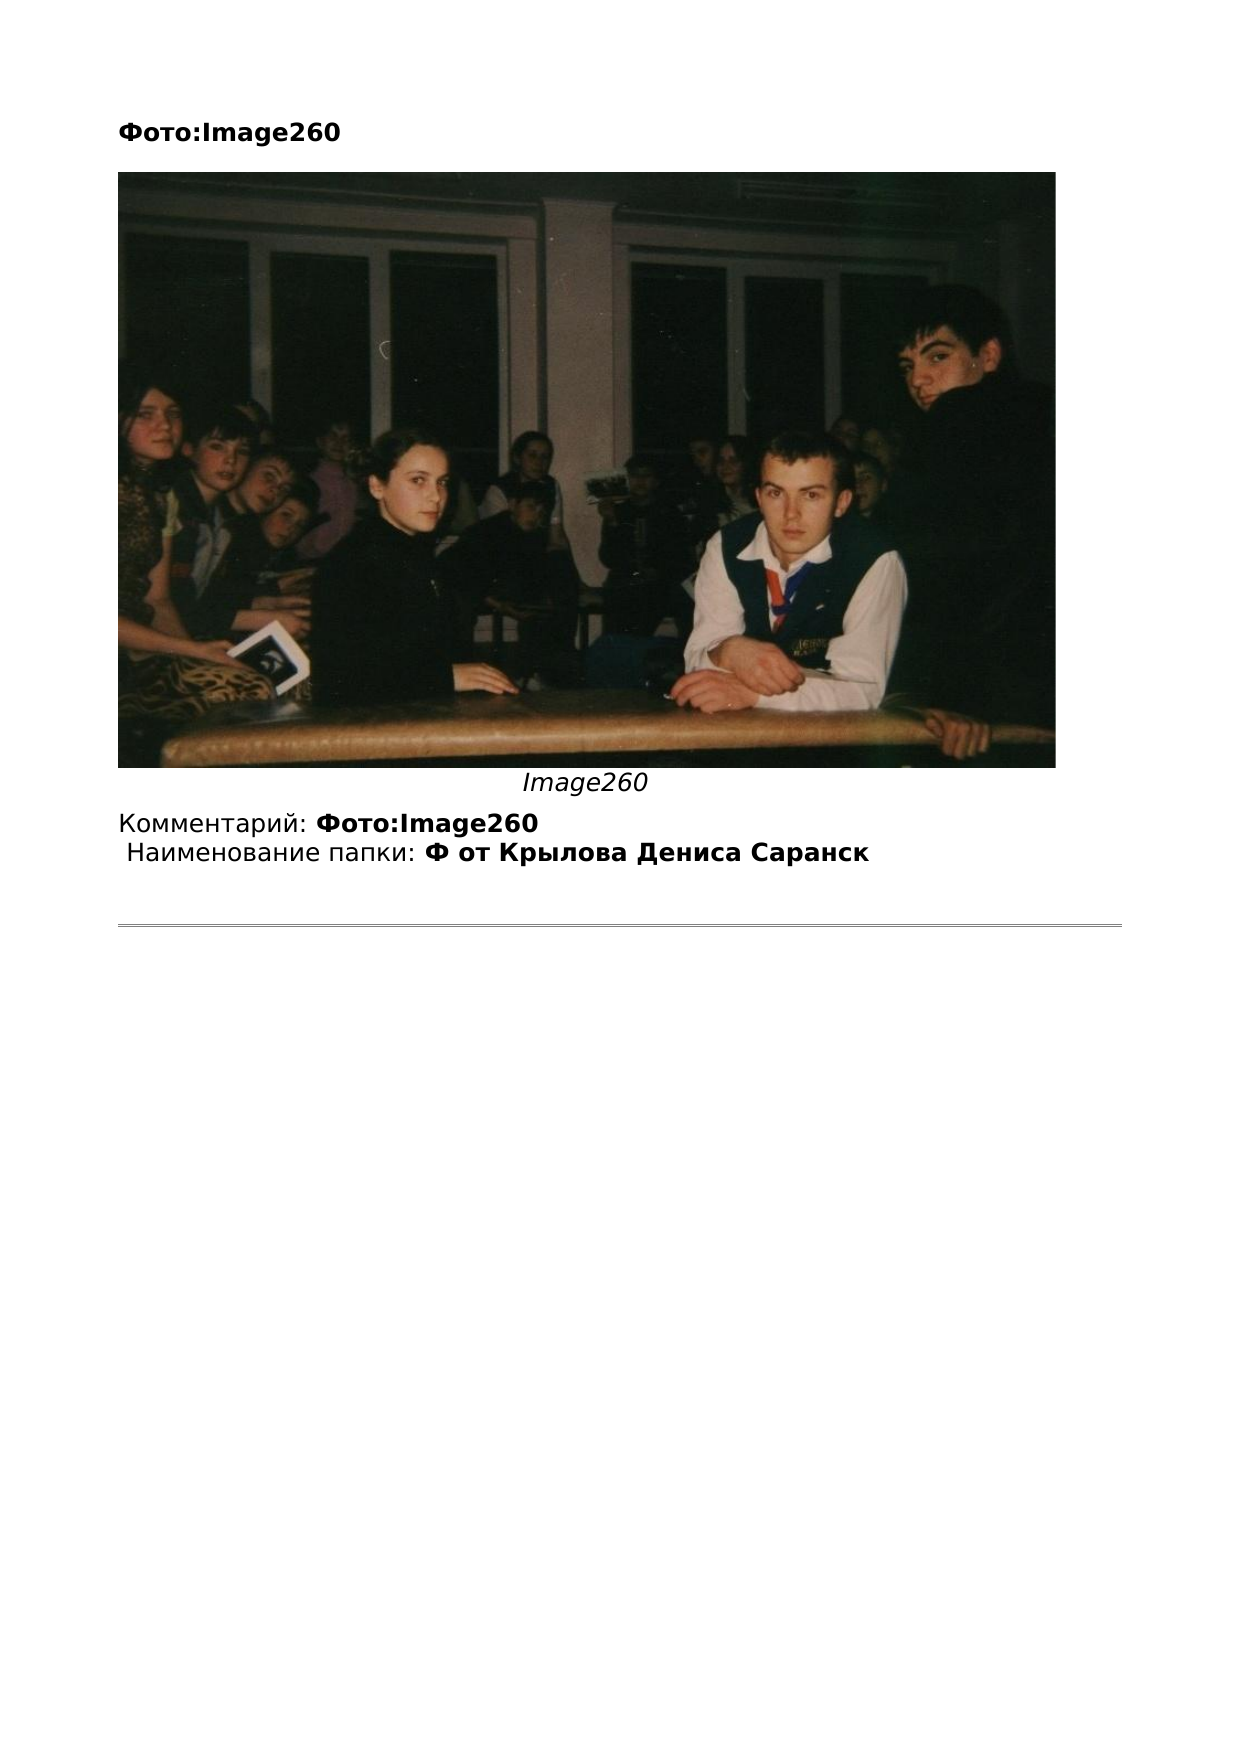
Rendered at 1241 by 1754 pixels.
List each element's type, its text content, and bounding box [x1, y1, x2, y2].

picture [118, 172, 1056, 768]
subtitle Фото:Image260 [118, 118, 1122, 147]
text Image260 [118, 768, 1056, 797]
text Комментарий: Фото:Image260 Наименование папки: Ф от Крылова Дениса Саранск [118, 809, 1122, 897]
